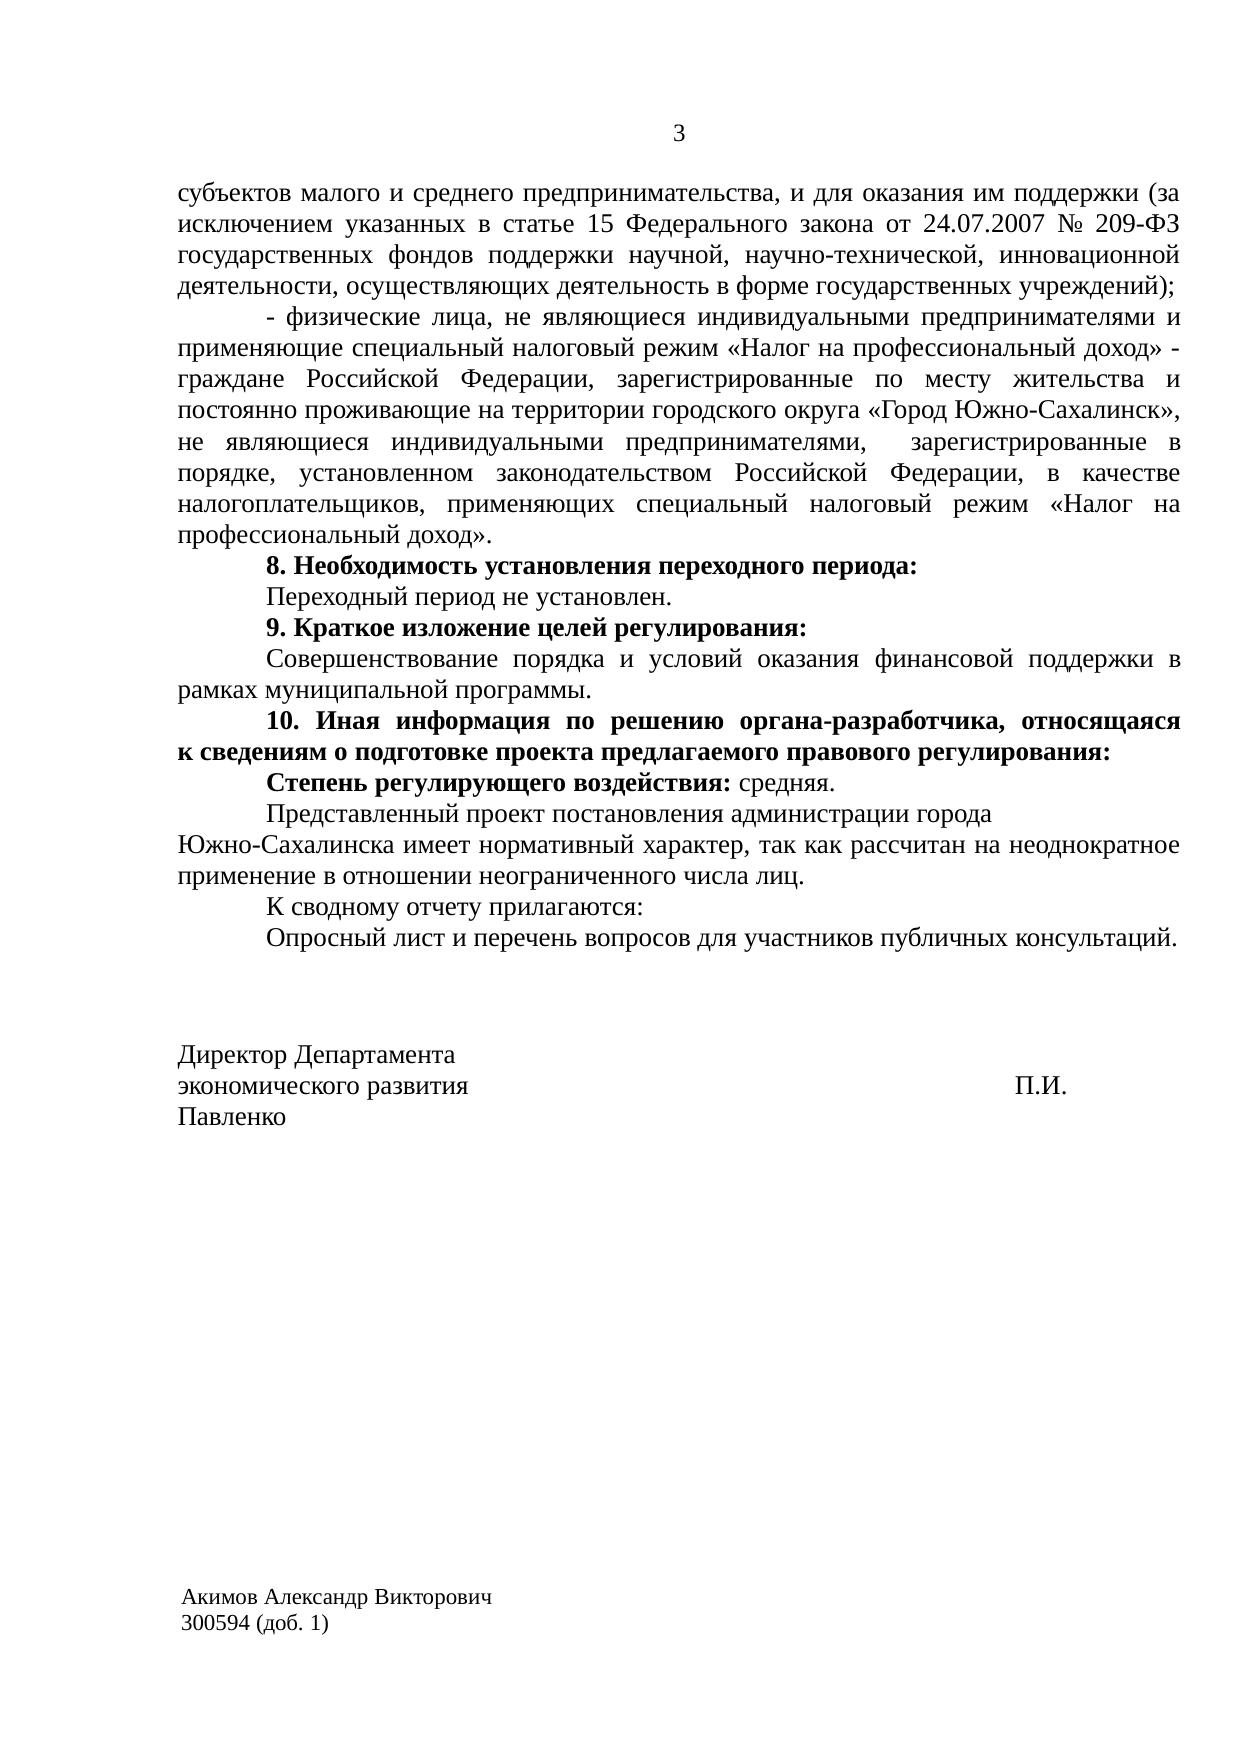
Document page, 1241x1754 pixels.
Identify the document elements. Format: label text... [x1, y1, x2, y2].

text Степень регулирующего воздействия: средняя. [177, 766, 1181, 797]
text Переходный период не установлен. [177, 580, 1181, 611]
subtitle - физические лица, не являющиеся индивидуальными предпринимателями и применяющие специальный налоговый режим «Налог на профессиональный доход» - граждане Российской Федерации, зарегистрированные по месту жительства и постоянно проживающие на территории городского округа «Город Южно-Сахалинск», не являющиеся индивидуальными предпринимателями, зарегистрированные в порядке, установленном законодательством Российской Федерации, в качестве налогоплательщиков, применяющих специальный налоговый режим «Налог на профессиональный доход». [177, 301, 1181, 549]
text 10. Иная информация по решению органа-разработчика, относящаяся к сведениям о подготовке проекта предлагаемого правового регулирования: [177, 704, 1181, 766]
text К сводному отчету прилагаются: [177, 891, 1181, 922]
text Опросный лист и перечень вопросов для участников публичных консультаций. [177, 922, 1181, 953]
subtitle субъектов малого и среднего предпринимательства, и для оказания им поддержки (за исключением указанных в статье 15 Федерального закона от 24.07.2007 № 209-ФЗ государственных фондов поддержки научной, научно-технической, инновационной деятельности, осуществляющих деятельность в форме государственных учреждений); [177, 177, 1181, 301]
text Представленный проект постановления администрации города Южно-Сахалинска имеет нормативный характер, так как рассчитан на неоднократное применение в отношении неограниченного числа лиц. [177, 797, 1181, 891]
subtitle Совершенствование порядка и условий оказания финансовой поддержки в рамках муниципальной программы. [177, 642, 1181, 704]
text 9. Краткое изложение целей регулирования: [177, 611, 1181, 642]
text Директор Департамента [177, 1039, 1181, 1070]
subtitle 8. Необходимость установления переходного периода: [177, 549, 1181, 580]
text 300594 (доб. 1) [181, 1609, 492, 1636]
text Акимов Александр Викторович [181, 1583, 492, 1609]
text экономического развития П.И. Павленко [177, 1070, 1181, 1132]
